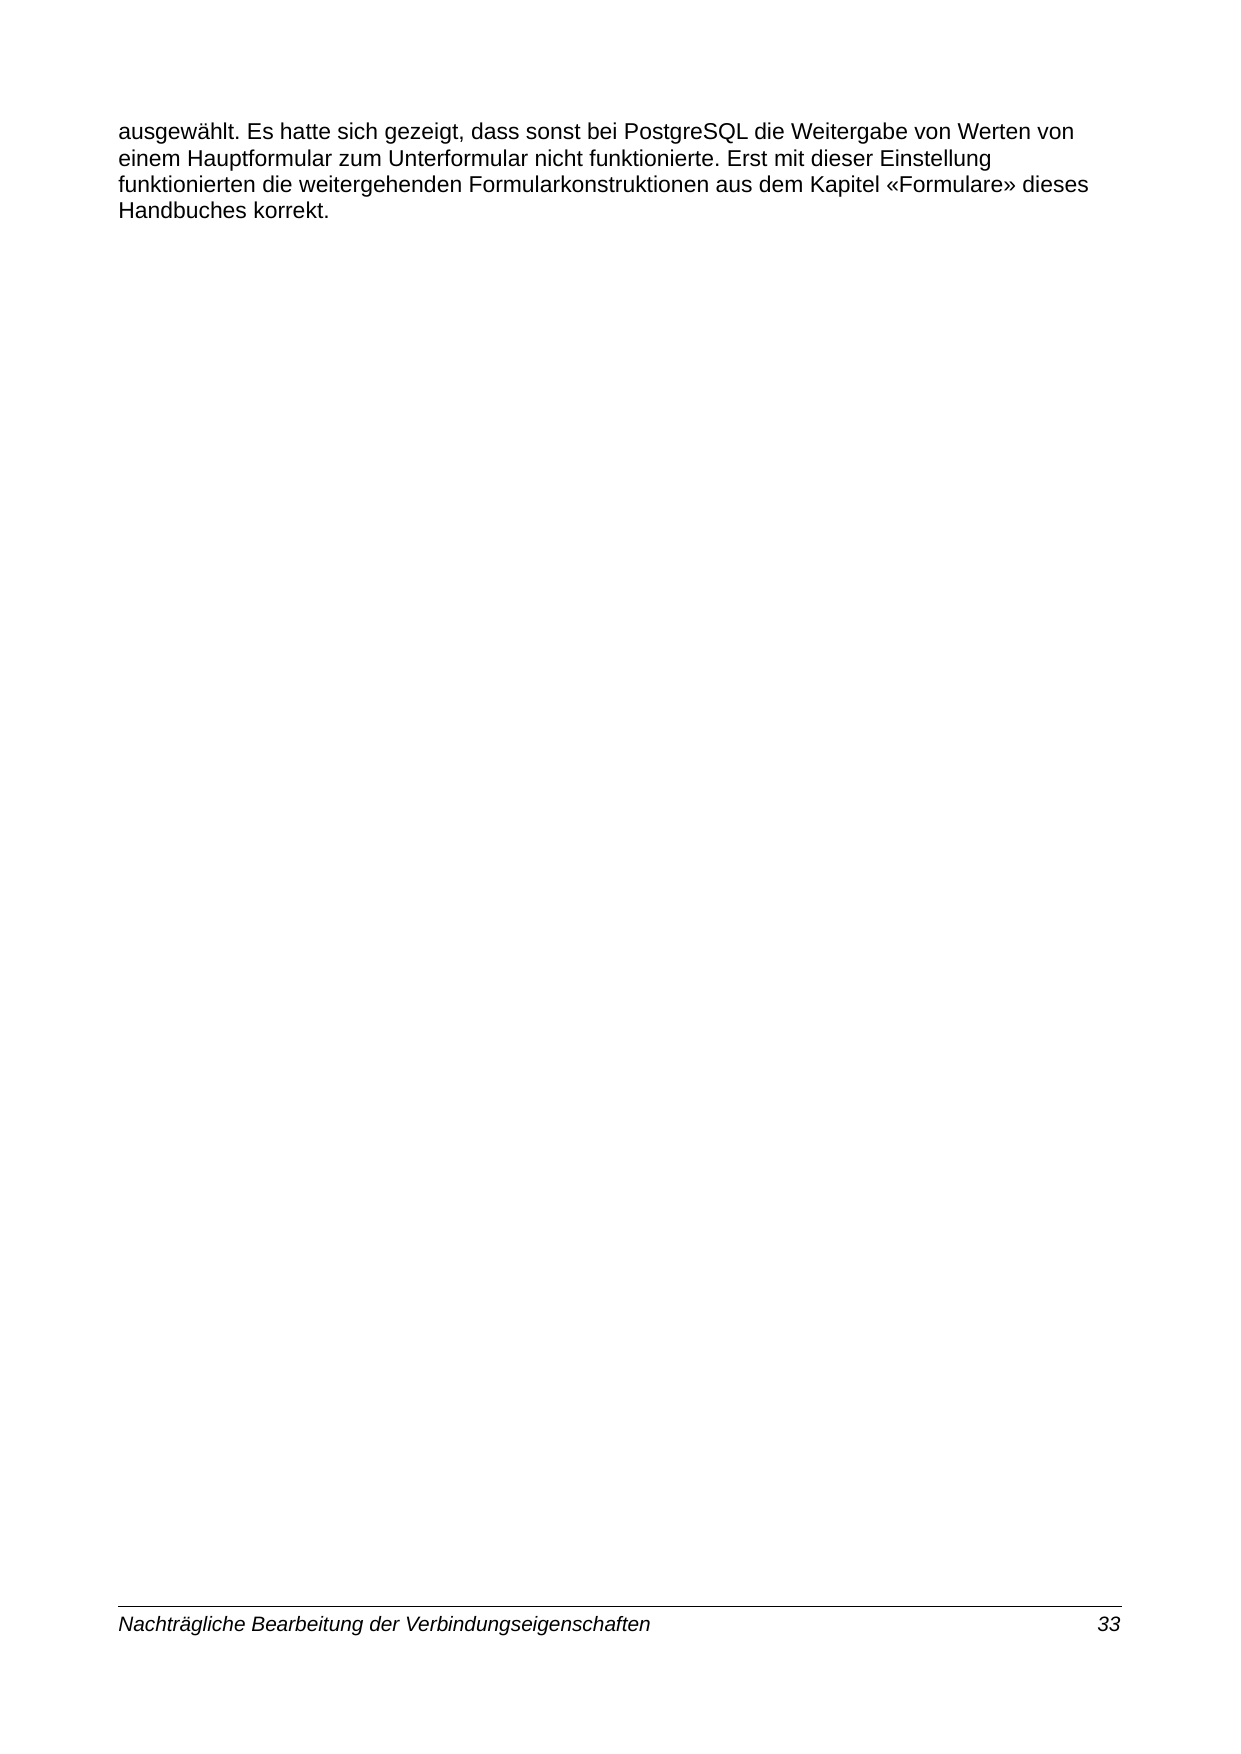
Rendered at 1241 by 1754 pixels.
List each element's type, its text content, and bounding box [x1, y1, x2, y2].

text ausgewählt. Es hatte sich gezeigt, dass sonst bei PostgreSQL die Weitergabe von Werten von einem Hauptformular zum Unterformular nicht funktionierte. Erst mit dieser Einstellung funktionierten die weitergehenden Formularkonstruktionen aus dem Kapitel «Formulare» dieses Handbuches korrekt. [118, 118, 1122, 223]
